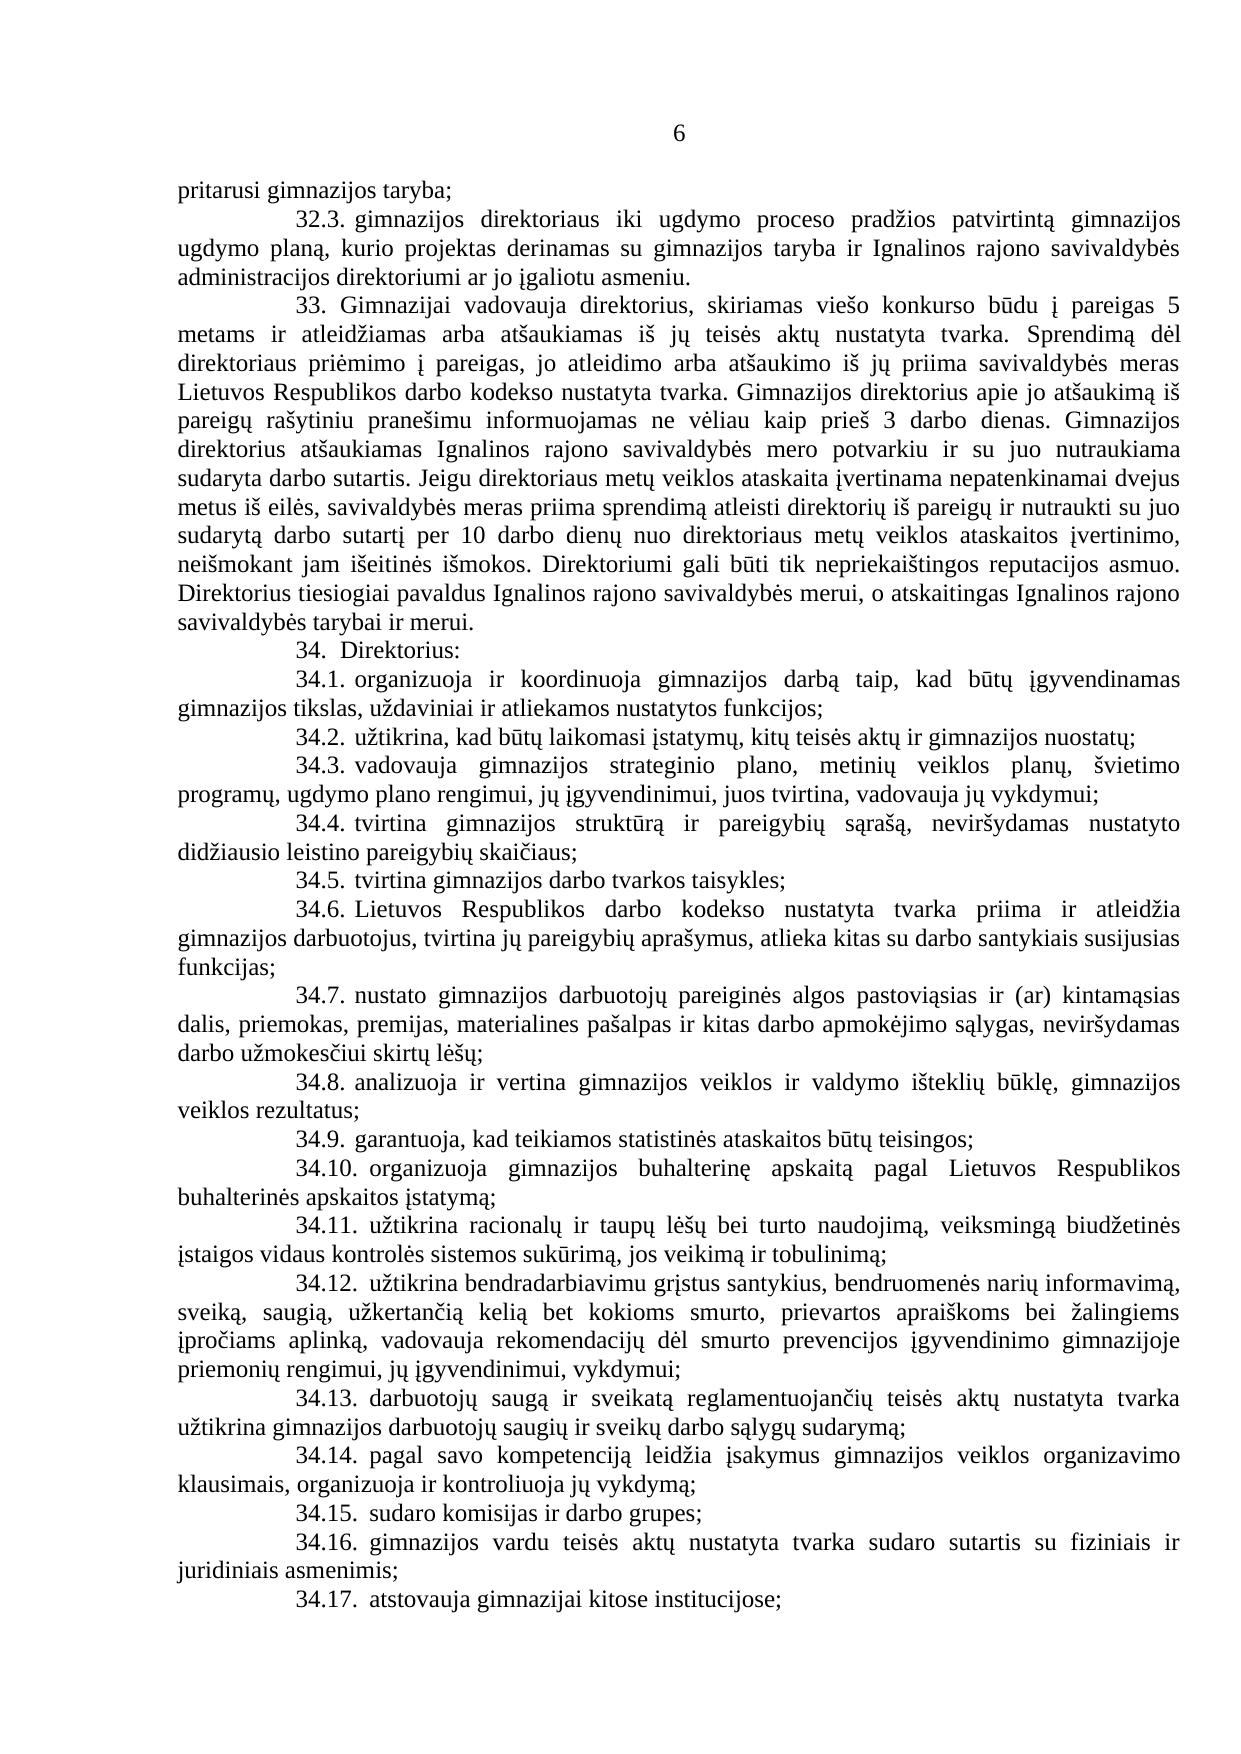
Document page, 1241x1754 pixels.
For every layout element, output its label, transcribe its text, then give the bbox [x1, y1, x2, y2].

text 34.15. sudaro komisijas ir darbo grupes; [177, 1498, 1181, 1527]
text 34.1. organizuoja ir koordinuoja gimnazijos darbą taip, kad būtų įgyvendinamas gimnazijos tikslas, uždaviniai ir atliekamos nustatytos funkcijos; [177, 664, 1181, 722]
text 33. Gimnazijai vadovauja direktorius, skiriamas viešo konkurso būdu į pareigas 5 metams ir atleidžiamas arba atšaukiamas iš jų teisės aktų nustatyta tvarka. Sprendimą dėl direktoriaus priėmimo į pareigas, jo atleidimo arba atšaukimo iš jų priima savivaldybės meras Lietuvos Respublikos darbo kodekso nustatyta tvarka. Gimnazijos direktorius apie jo atšaukimą iš pareigų rašytiniu pranešimu informuojamas ne vėliau kaip prieš 3 darbo dienas. Gimnazijos direktorius atšaukiamas Ignalinos rajono savivaldybės mero potvarkiu ir su juo nutraukiama sudaryta darbo sutartis. Jeigu direktoriaus metų veiklos ataskaita įvertinama nepatenkinamai dvejus metus iš eilės, savivaldybės meras priima sprendimą atleisti direktorių iš pareigų ir nutraukti su juo sudarytą darbo sutartį per 10 darbo dienų nuo direktoriaus metų veiklos ataskaitos įvertinimo, neišmokant jam išeitinės išmokos. Direktoriumi gali būti tik nepriekaištingos reputacijos asmuo. Direktorius tiesiogiai pavaldus Ignalinos rajono savivaldybės merui, o atskaitingas Ignalinos rajono savivaldybės tarybai ir merui. [177, 291, 1181, 636]
text 34. Direktorius: [177, 636, 1181, 664]
text 32.3. gimnazijos direktoriaus iki ugdymo proceso pradžios patvirtintą gimnazijos ugdymo planą, kurio projektas derinamas su gimnazijos taryba ir Ignalinos rajono savivaldybės administracijos direktoriumi ar jo įgaliotu asmeniu. [177, 204, 1181, 291]
text 34.10. organizuoja gimnazijos buhalterinę apskaitą pagal Lietuvos Respublikos buhalterinės apskaitos įstatymą; [177, 1153, 1181, 1211]
text 34.17. atstovauja gimnazijai kitose institucijose; [177, 1584, 1181, 1613]
text 34.6. Lietuvos Respublikos darbo kodekso nustatyta tvarka priima ir atleidžia gimnazijos darbuotojus, tvirtina jų pareigybių aprašymus, atlieka kitas su darbo santykiais susijusias funkcijas; [177, 894, 1181, 981]
text 34.2. užtikrina, kad būtų laikomasi įstatymų, kitų teisės aktų ir gimnazijos nuostatų; [177, 722, 1181, 751]
text 34.3. vadovauja gimnazijos strateginio plano, metinių veiklos planų, švietimo programų, ugdymo plano rengimui, jų įgyvendinimui, juos tvirtina, vadovauja jų vykdymui; [177, 751, 1181, 808]
text 34.13. darbuotojų saugą ir sveikatą reglamentuojančių teisės aktų nustatyta tvarka užtikrina gimnazijos darbuotojų saugių ir sveikų darbo sąlygų sudarymą; [177, 1383, 1181, 1441]
text 34.8. analizuoja ir vertina gimnazijos veiklos ir valdymo išteklių būklę, gimnazijos veiklos rezultatus; [177, 1067, 1181, 1124]
text 34.4. tvirtina gimnazijos struktūrą ir pareigybių sąrašą, neviršydamas nustatyto didžiausio leistino pareigybių skaičiaus; [177, 808, 1181, 866]
text 34.5. tvirtina gimnazijos darbo tvarkos taisykles; [177, 866, 1181, 894]
text 34.16. gimnazijos vardu teisės aktų nustatyta tvarka sudaro sutartis su fiziniais ir juridiniais asmenimis; [177, 1527, 1181, 1584]
text 34.9. garantuoja, kad teikiamos statistinės ataskaitos būtų teisingos; [177, 1124, 1181, 1153]
text 34.14. pagal savo kompetenciją leidžia įsakymus gimnazijos veiklos organizavimo klausimais, organizuoja ir kontroliuoja jų vykdymą; [177, 1441, 1181, 1498]
text pritarusi gimnazijos taryba; [177, 176, 1181, 204]
text 34.12. užtikrina bendradarbiavimu grįstus santykius, bendruomenės narių informavimą, sveiką, saugią, užkertančią kelią bet kokioms smurto, prievartos apraiškoms bei žalingiems įpročiams aplinką, vadovauja rekomendacijų dėl smurto prevencijos įgyvendinimo gimnazijoje priemonių rengimui, jų įgyvendinimui, vykdymui; [177, 1268, 1181, 1383]
text 34.11. užtikrina racionalų ir taupų lėšų bei turto naudojimą, veiksmingą biudžetinės įstaigos vidaus kontrolės sistemos sukūrimą, jos veikimą ir tobulinimą; [177, 1211, 1181, 1268]
text 34.7. nustato gimnazijos darbuotojų pareiginės algos pastoviąsias ir (ar) kintamąsias dalis, priemokas, premijas, materialines pašalpas ir kitas darbo apmokėjimo sąlygas, neviršydamas darbo užmokesčiui skirtų lėšų; [177, 981, 1181, 1067]
